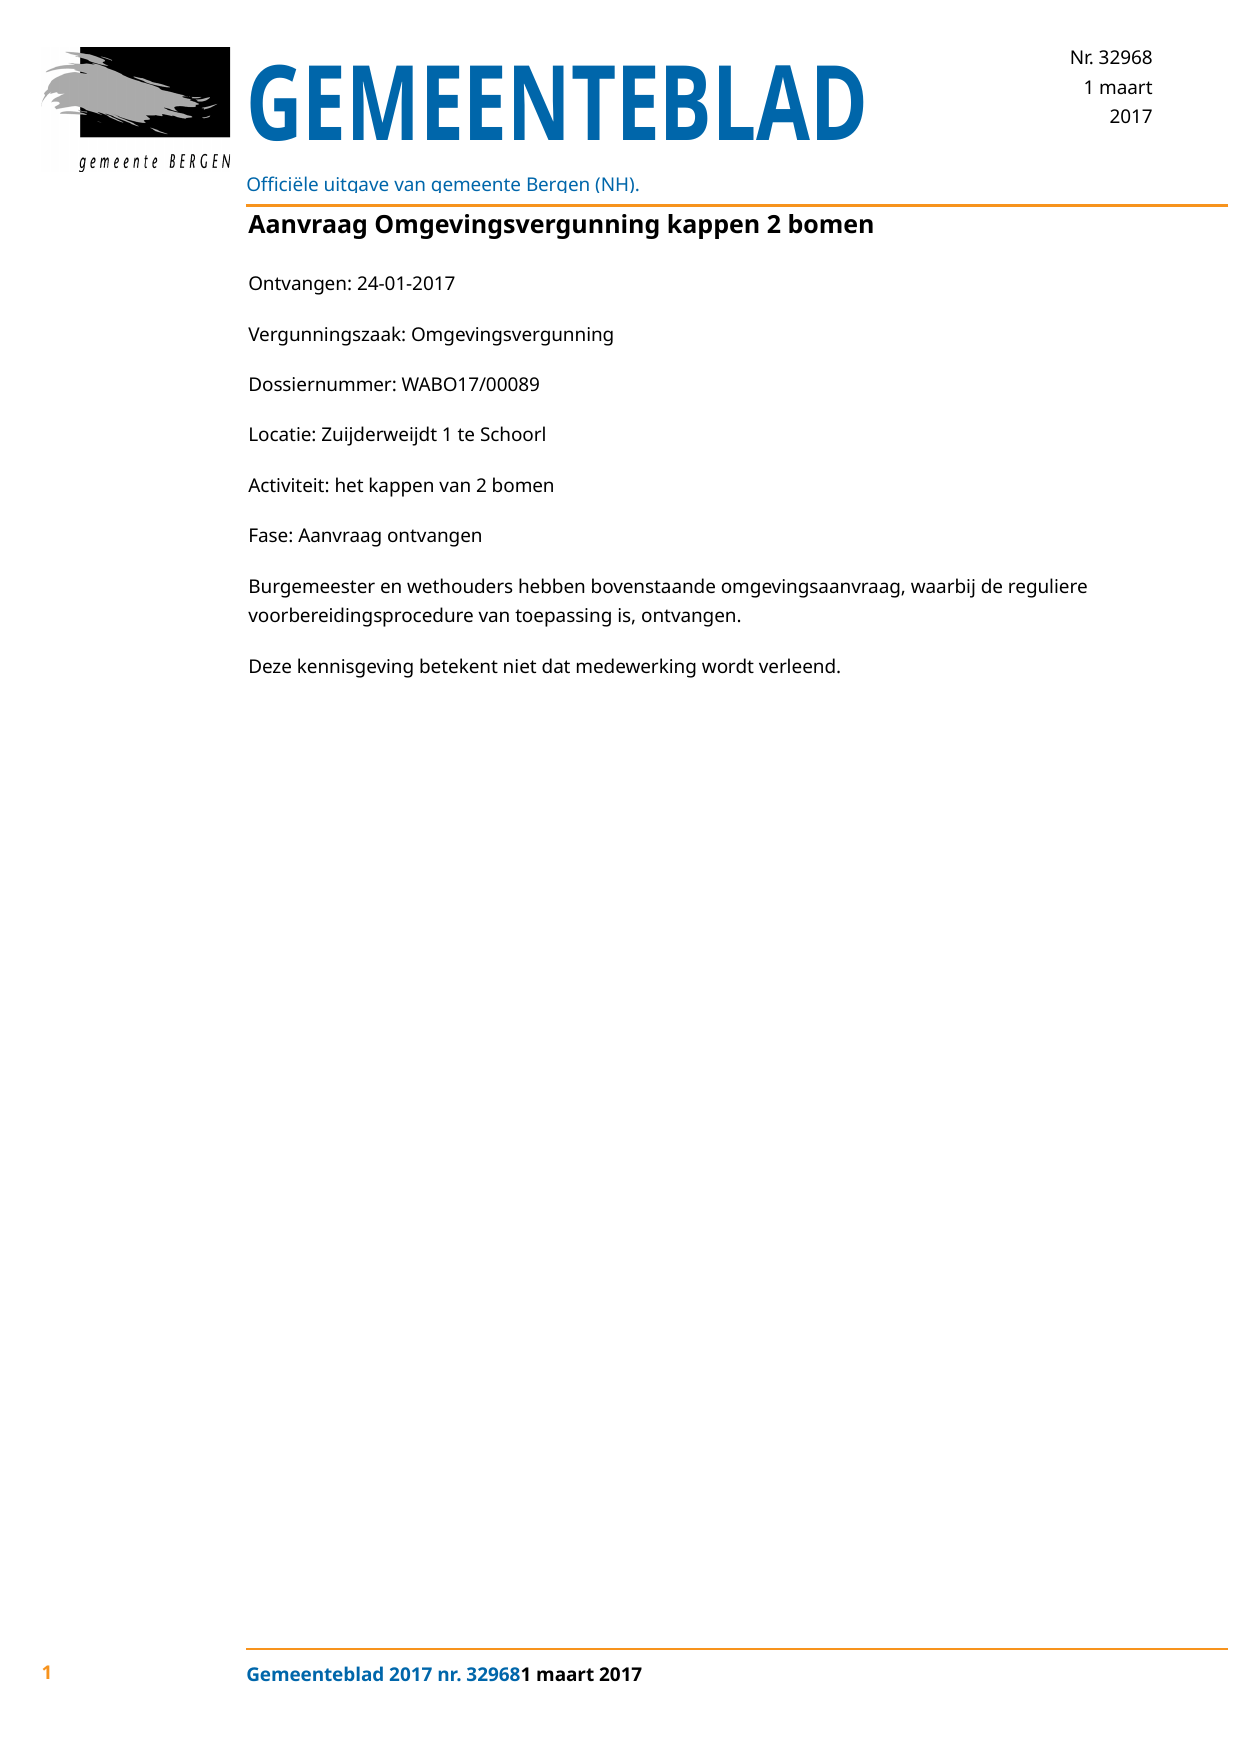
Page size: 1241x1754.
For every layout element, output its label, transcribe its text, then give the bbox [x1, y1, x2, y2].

text Deze kennisgeving betekent niet dat medewerking wordt verleend. [248, 653, 1152, 678]
text Locatie: Zuijderweijdt 1 te Schoorl [248, 422, 1152, 447]
text Aanvraag Omgevingsvergunning kappen 2 bomen [248, 207, 1152, 241]
text Fase: Aanvraag ontvangen [248, 522, 1152, 548]
text Dossiernummer: WABO17/00089 [248, 371, 1152, 397]
picture [41, 47, 231, 172]
text Activiteit: het kappen van 2 bomen [248, 472, 1152, 498]
text Burgemeester en wethouders hebben bovenstaande omgevingsaanvraag, waarbij de reguliere voorbereidingsprocedure van toepassing is, ontvangen. [248, 573, 1152, 628]
text Vergunningszaak: Omgevingsvergunning [248, 321, 1152, 346]
text Ontvangen: 24-01-2017 [248, 270, 1152, 296]
